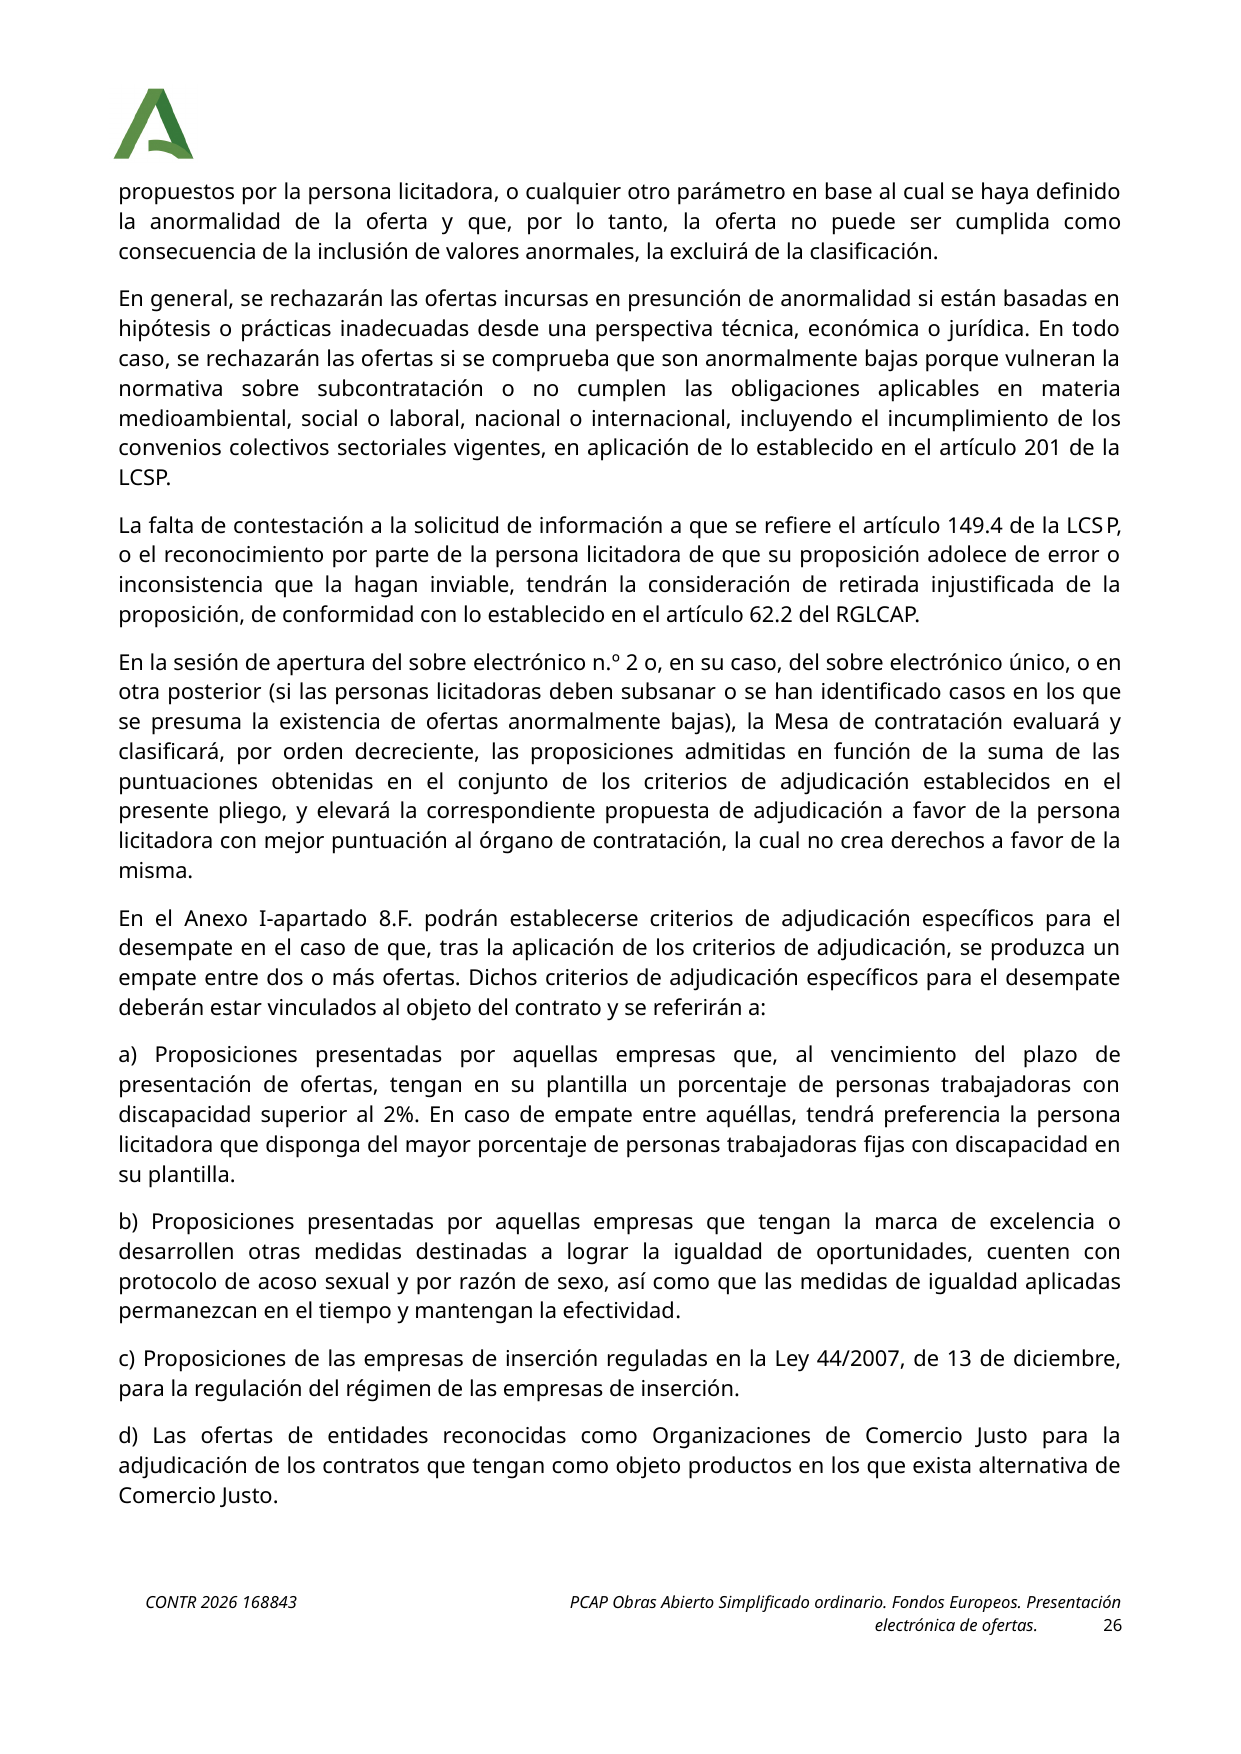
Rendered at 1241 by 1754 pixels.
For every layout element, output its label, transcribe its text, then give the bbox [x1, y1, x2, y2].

text b) Proposiciones presentadas por aquellas empresas que tengan la marca de excelencia o desarrollen otras medidas destinadas a lograr la igualdad de oportunidades, cuenten con protocolo de acoso sexual y por razón de sexo, así como que las medidas de igualdad aplicadas permanezcan en el tiempo y mantengan la efectividad. [118, 1206, 1122, 1325]
text a) Proposiciones presentadas por aquellas empresas que, al vencimiento del plazo de presentación de ofertas, tengan en su plantilla un porcentaje de personas trabajadoras con discapacidad superior al 2%. En caso de empate entre aquéllas, tendrá preferencia la persona licitadora que disponga del mayor porcentaje de personas trabajadoras fijas con discapacidad en su plantilla. [118, 1039, 1122, 1188]
picture [109, 84, 198, 163]
text En el Anexo I-apartado 8.F. podrán establecerse criterios de adjudicación específicos para el desempate en el caso de que, tras la aplicación de los criterios de adjudicación, se produzca un empate entre dos o más ofertas. Dichos criterios de adjudicación específicos para el desempate deberán estar vinculados al objeto del contrato y se referirán a: [118, 903, 1122, 1022]
text En general, se rechazarán las ofertas incursas en presunción de anormalidad si están basadas en hipótesis o prácticas inadecuadas desde una perspectiva técnica, económica o jurídica. En todo caso, se rechazarán las ofertas si se comprueba que son anormalmente bajas porque vulneran la normativa sobre subcontratación o no cumplen las obligaciones aplicables en materia medioambiental, social o laboral, nacional o internacional, incluyendo el incumplimiento de los convenios colectivos sectoriales vigentes, en aplicación de lo establecido en el artículo 201 de la LCSP. [118, 283, 1122, 492]
text En la sesión de apertura del sobre electrónico n.º 2 o, en su caso, del sobre electrónico único, o en otra posterior (si las personas licitadoras deben subsanar o se han identificado casos en los que se presuma la existencia de ofertas anormalmente bajas), la Mesa de contratación evaluará y clasificará, por orden decreciente, las proposiciones admitidas en función de la suma de las puntuaciones obtenidas en el conjunto de los criterios de adjudicación establecidos en el presente pliego, y elevará la correspondiente propuesta de adjudicación a favor de la persona licitadora con mejor puntuación al órgano de contratación, la cual no crea derechos a favor de la misma. [118, 647, 1122, 885]
text propuestos por la persona licitadora, o cualquier otro parámetro en base al cual se haya definido la anormalidad de la oferta y que, por lo tanto, la oferta no puede ser cumplida como consecuencia de la inclusión de valores anormales, la excluirá de la clasificación. [118, 176, 1122, 266]
text d) Las ofertas de entidades reconocidas como Organizaciones de Comercio Justo para la adjudicación de los contratos que tengan como objeto productos en los que exista alternativa de Comercio Justo. [118, 1420, 1122, 1510]
text c) Proposiciones de las empresas de inserción reguladas en la Ley 44/2007, de 13 de diciembre, para la regulación del régimen de las empresas de inserción. [118, 1343, 1122, 1403]
text La falta de contestación a la solicitud de información a que se refiere el artículo 149.4 de la LCSP, o el reconocimiento por parte de la persona licitadora de que su proposición adolece de error o inconsistencia que la hagan inviable, tendrán la consideración de retirada injustificada de la proposición, de conformidad con lo establecido en el artículo 62.2 del RGLCAP. [118, 510, 1122, 629]
